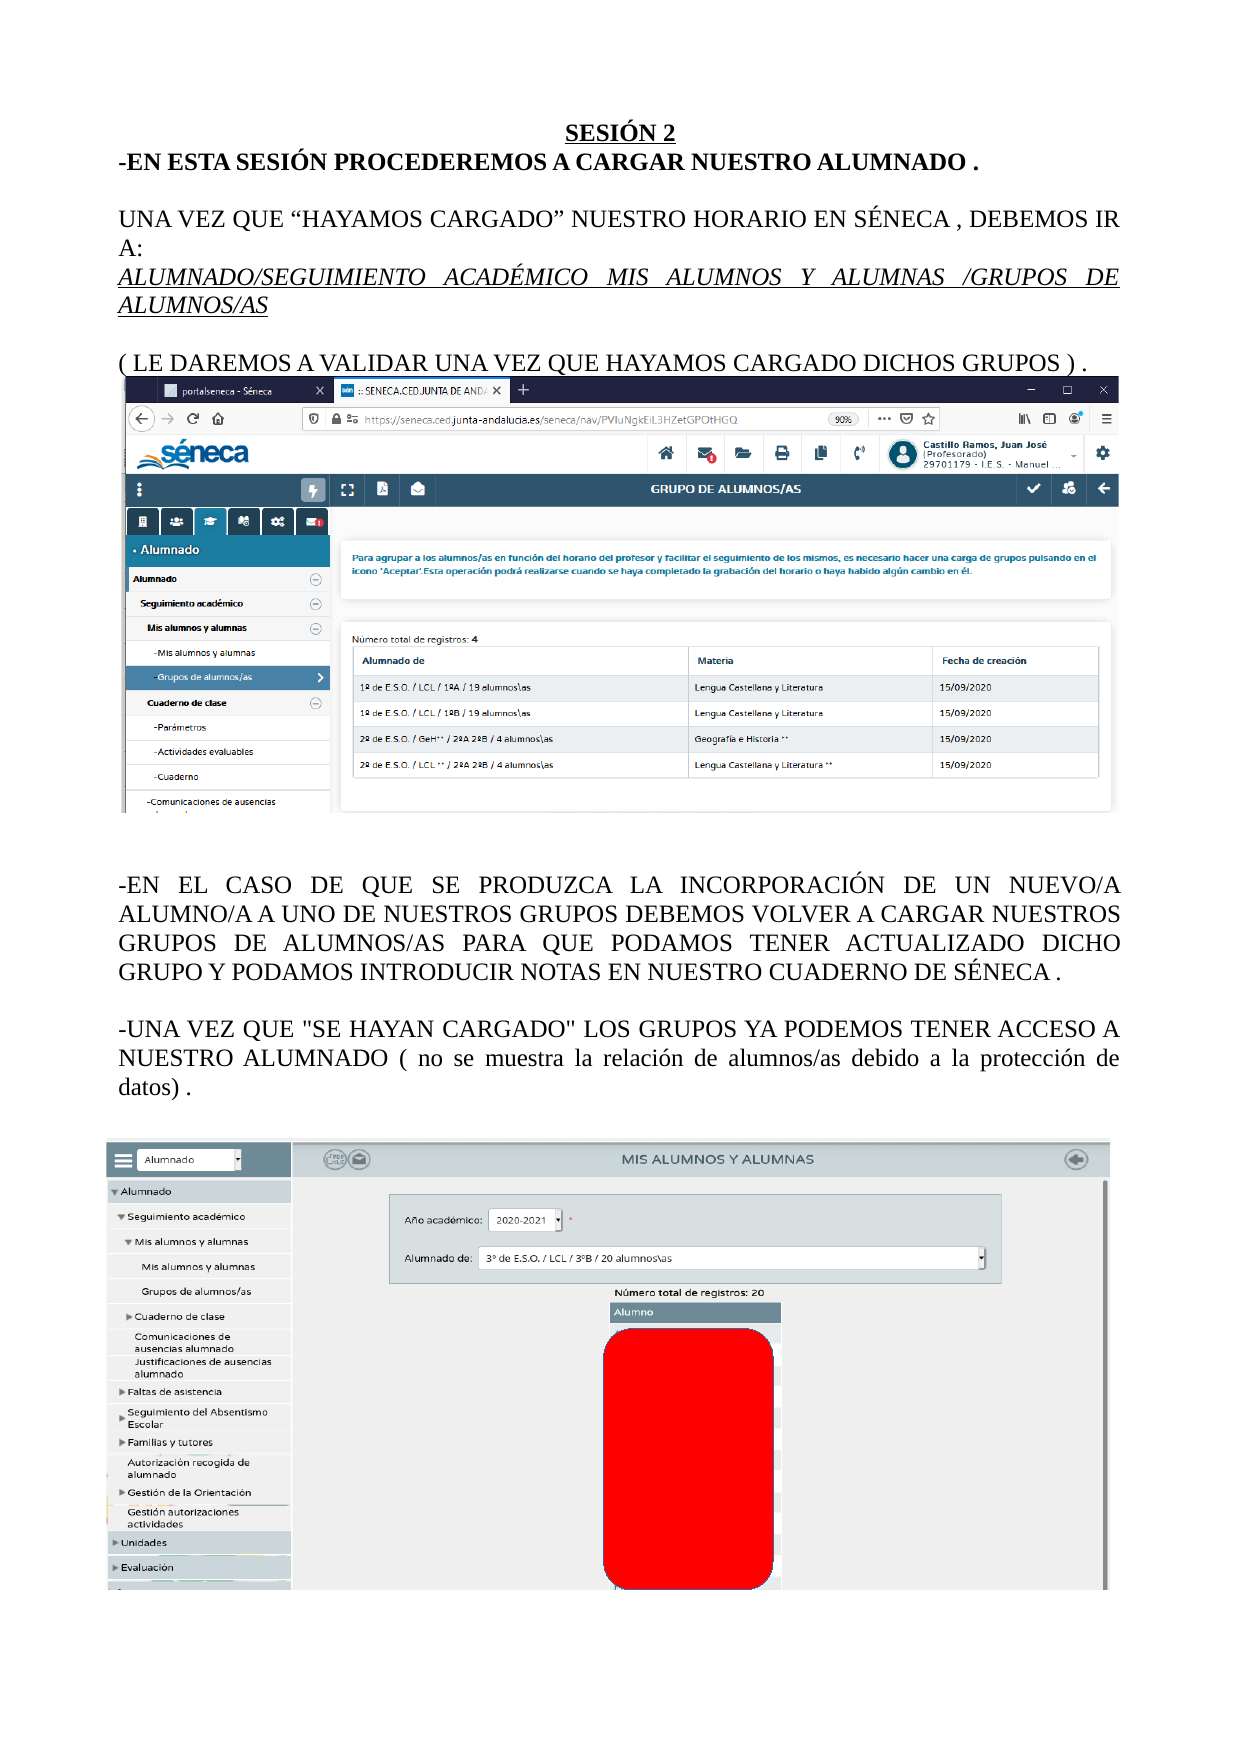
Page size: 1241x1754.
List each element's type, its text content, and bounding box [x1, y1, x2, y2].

text -EN ESTA SESIÓN PROCEDEREMOS A CARGAR NUESTRO ALUMNADO . [118, 147, 1122, 176]
text -UNA VEZ QUE "SE HAYAN CARGADO" LOS GRUPOS YA PODEMOS TENER ACCESO A NUESTRO ALUMNADO ( no se muestra la relación de alumnos/as debido a la protección de datos) . [118, 1014, 1122, 1100]
text SESIÓN 2 [118, 118, 1122, 147]
text ( LE DAREMOS A VALIDAR UNA VEZ QUE HAYAMOS CARGADO DICHOS GRUPOS ) . [118, 348, 1122, 377]
text -EN EL CASO DE QUE SE PRODUZCA LA INCORPORACIÓN DE UN NUEVO/A ALUMNO/A A UNO DE NUESTROS GRUPOS DEBEMOS VOLVER A CARGAR NUESTROS GRUPOS DE ALUMNOS/AS PARA QUE PODAMOS TENER ACTUALIZADO DICHO GRUPO Y PODAMOS INTRODUCIR NOTAS EN NUESTRO CUADERNO DE SÉNECA . [118, 870, 1122, 985]
picture [106, 1138, 1111, 1590]
text UNA VEZ QUE “HAYAMOS CARGADO” NUESTRO HORARIO EN SÉNECA , DEBEMOS IR A: [118, 204, 1122, 262]
picture [121, 376, 1119, 813]
text ALUMNADO/SEGUIMIENTO ACADÉMICO MIS ALUMNOS Y ALUMNAS /GRUPOS DE ALUMNOS/AS [118, 262, 1122, 319]
